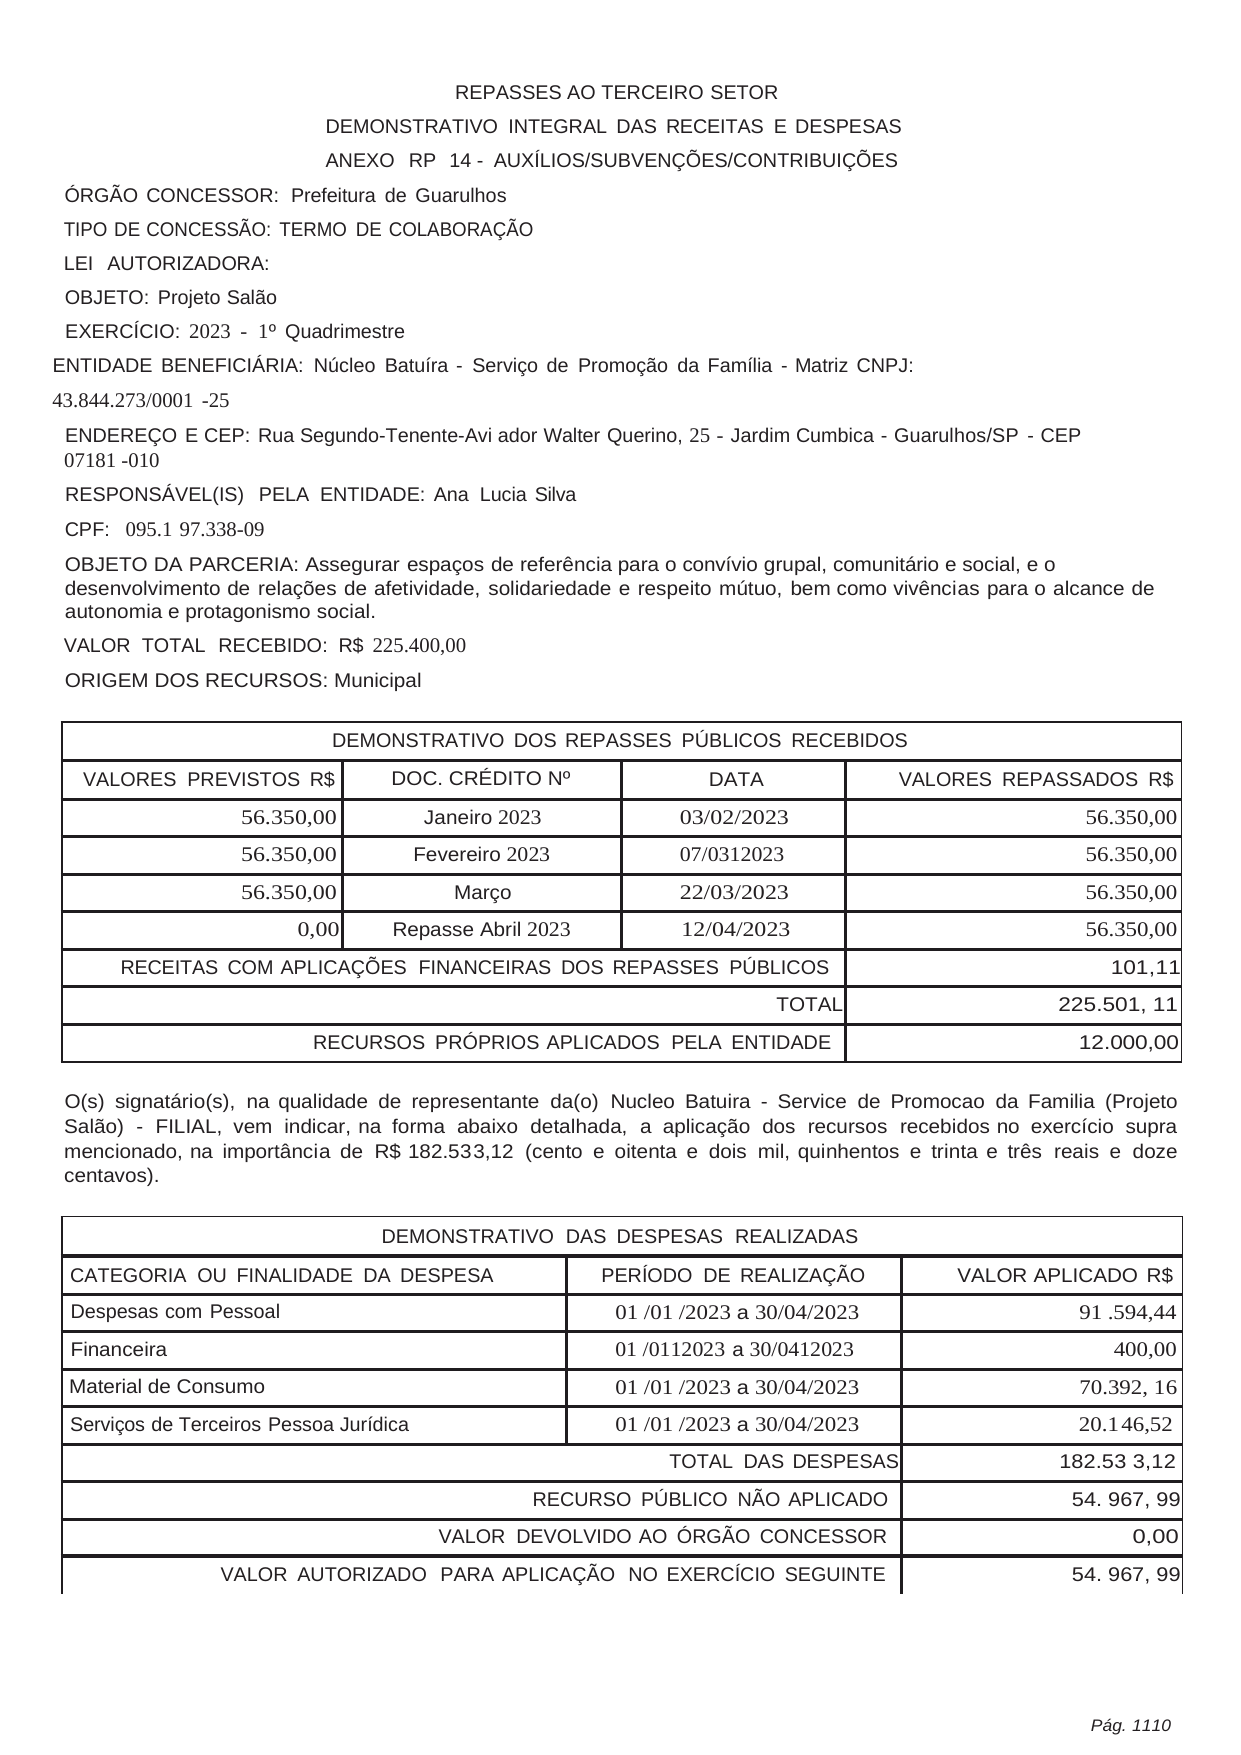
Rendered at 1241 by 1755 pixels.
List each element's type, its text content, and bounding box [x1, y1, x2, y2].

table_cell Fevereiro 2023 [344, 838, 620, 873]
table_header DEMONSTRATIVO DAS DESPESAS REALIZADAS [63, 1217, 1182, 1254]
table_cell Janeiro 2023 [344, 801, 620, 835]
table_cell RECEITAS COM APLICAÇÕES FINANCEIRAS DOS REPASSES PÚBLICOS [63, 951, 844, 985]
table_cell 70.392, 16 [903, 1371, 1182, 1405]
table_cell TOTAL [63, 988, 844, 1023]
table_cell 01 /0112023 a 30/0412023 [568, 1333, 900, 1367]
table_cell 22/03/2023 [623, 876, 844, 910]
table_cell 0,00 [903, 1521, 1182, 1554]
table_cell Serviços de Terceiros Pessoa Jurídica [63, 1408, 565, 1442]
table_cell VALOR APLICADO R$ [903, 1258, 1182, 1292]
table_header DEMONSTRATIVO DOS REPASSES PÚBLICOS RECEBIDOS [63, 723, 1181, 759]
text OBJETO DA PARCERIA: Assegurar espaços de referência para o convívio grupal, comunitário e social, e o desenvolvimento de relações de afetividade, solidariedade e respeito mútuo, bem como vivências para o alcance de autonomia e protagonismo social. [64, 553, 1195, 623]
table_cell VALORES REPASSADOS R$ [847, 762, 1181, 798]
text REPASSES AO TERCEIRO SETOR DEMONSTRATIVO INTEGRAL DAS RECEITAS E DESPESAS ANEXO RP 14 - AUXÍLIOS/SUBVENÇÕES/CONTRIBUIÇÕES [325, 81, 916, 172]
table_cell 56.350,00 [847, 801, 1181, 835]
table_cell VALORES PREVISTOS R$ [63, 762, 341, 798]
text VALOR TOTAL RECEBIDO: R$ 225.400,00 [63, 633, 1195, 657]
text O(s) signatário(s), na qualidade de representante da(o) Nucleo Batuira - Service de Promocao da Familia (Projeto Salão) - FILIAL, vem indicar, na forma abaixo detalhada, a aplicação dos recursos recebidos no exercício supra mencionado, na importância de R$ 182.533,12 (cento e oitenta e dois mil, quinhentos e trinta e três reais e doze centavos). [64, 1090, 1178, 1187]
table_cell 01 /01 /2023 a 30/04/2023 [568, 1296, 900, 1330]
table_cell 101,11 [847, 951, 1181, 985]
table_cell PERÍODO DE REALIZAÇÃO [568, 1258, 900, 1292]
table_cell RECURSO PÚBLICO NÃO APLICADO [63, 1483, 900, 1517]
table_cell 20.146,52 [903, 1408, 1182, 1442]
table_cell 400,00 [903, 1333, 1182, 1367]
table_cell 56.350,00 [63, 801, 341, 835]
table_cell Repasse Abril 2023 [344, 913, 620, 948]
table_cell Financeira [63, 1333, 565, 1367]
table_cell 01 /01 /2023 a 30/04/2023 [568, 1408, 900, 1442]
table_cell VALOR AUTORIZADO PARA APLICAÇÃO NO EXERCÍCIO SEGUINTE [63, 1558, 900, 1594]
table_cell 12/04/2023 [623, 913, 844, 948]
text ORIGEM DOS RECURSOS: Municipal [64, 668, 1195, 691]
table_cell DATA [623, 762, 844, 798]
table_cell Despesas com Pessoal [63, 1296, 565, 1330]
text OBJETO: Projeto Salão [64, 286, 1195, 308]
text ÓRGÃO CONCESSOR: Prefeitura de Guarulhos TIPO DE CONCESSÃO: TERMO DE COLABORAÇÃO LEI AUTORIZADORA: [63, 183, 548, 274]
table_cell 54. 967, 99 [903, 1558, 1182, 1594]
table_cell Março [344, 876, 620, 910]
table_cell 07/0312023 [623, 838, 844, 873]
table_cell Material de Consumo [63, 1371, 565, 1405]
table_cell VALOR DEVOLVIDO AO ÓRGÃO CONCESSOR [63, 1521, 900, 1554]
table_cell 54. 967, 99 [903, 1483, 1182, 1517]
table_cell 56.350,00 [847, 876, 1181, 910]
text ENTIDADE BENEFICIÁRIA: Núcleo Batuíra - Serviço de Promoção da Família - Matriz CNPJ: 43.844.273/0001 -25 [52, 354, 916, 412]
table_cell 12.000,00 [847, 1026, 1181, 1061]
table_cell TOTAL DAS DESPESAS [63, 1446, 900, 1480]
table_cell 56.350,00 [847, 913, 1181, 948]
table_cell RECURSOS PRÓPRIOS APLICADOS PELA ENTIDADE [63, 1026, 844, 1061]
text EXERCÍCIO: 2023 - 1º Quadrimestre [65, 319, 1195, 343]
table_cell 03/02/2023 [623, 801, 844, 835]
table_cell 225.501, 11 [847, 988, 1181, 1023]
text RESPONSÁVEL(IS) PELA ENTIDADE: Ana Lucia Silva CPF: 095.1 97.338-09 [64, 483, 619, 541]
table_cell DOC. CRÉDITO Nº [344, 762, 620, 798]
text 07181 -010 [64, 448, 1195, 472]
table_cell 56.350,00 [847, 838, 1181, 873]
table_cell 0,00 [63, 913, 341, 948]
table_cell CATEGORIA OU FINALIDADE DA DESPESA [63, 1258, 565, 1292]
text ENDEREÇO E CEP: Rua Segundo-Tenente-Avi ador Walter Querino, 25 - Jardim Cumbica - Guarulhos/SP - CEP [65, 423, 1195, 447]
table_cell 56.350,00 [63, 876, 341, 910]
table_cell 01 /01 /2023 a 30/04/2023 [568, 1371, 900, 1405]
table_cell 56.350,00 [63, 838, 341, 873]
table_cell 91 .594,44 [903, 1296, 1182, 1330]
table_cell 182.53 3,12 [903, 1446, 1182, 1480]
